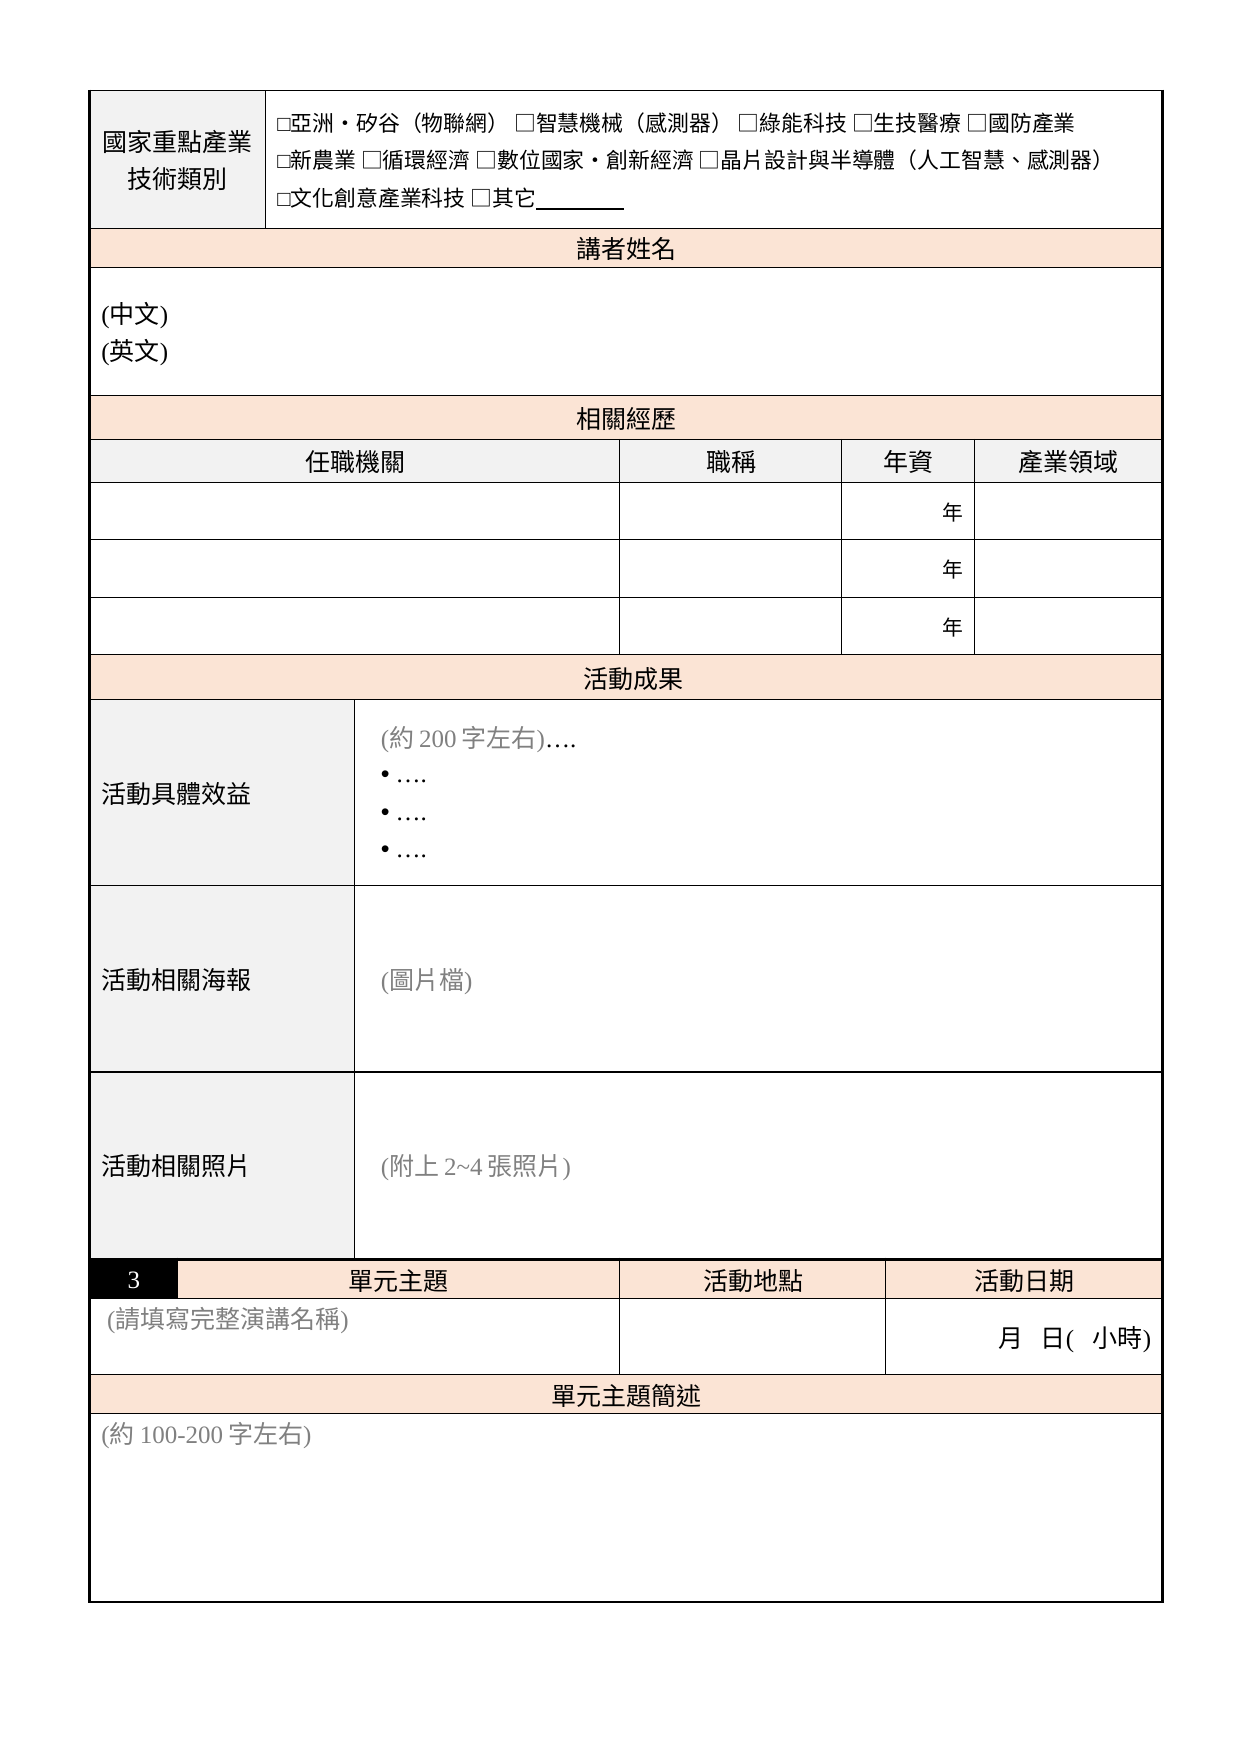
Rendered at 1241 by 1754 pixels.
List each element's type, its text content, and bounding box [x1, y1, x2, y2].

table_cell [975, 540, 1161, 597]
table_cell 活動成果 [91, 655, 1161, 699]
table_cell 職稱 [620, 440, 841, 482]
table_cell [620, 540, 841, 597]
table_cell 任職機關 [91, 440, 619, 482]
table_cell 年資 [842, 440, 974, 482]
table_cell 活動相關照片 [91, 1073, 354, 1258]
table_cell 單元主題 [178, 1261, 619, 1298]
table_cell 活動地點 [620, 1261, 885, 1298]
table_cell 年 [842, 483, 974, 539]
table_cell 活動具體效益 [91, 700, 354, 885]
table_cell [91, 540, 619, 597]
table_cell 活動日期 [886, 1261, 1161, 1298]
table_cell [91, 483, 619, 539]
table_cell 國家重點產業技術類別 [91, 91, 265, 228]
table_cell 講者姓名 [91, 229, 1161, 267]
table_cell □亞洲‧矽谷（物聯網） □智慧機械（感測器） □綠能科技 □生技醫療 □國防產業 □新農業 □循環經濟 □數位國家‧創新經濟 □晶片設計與半導體（人工智慧、感測器） □文化創意產業科技 □其它 [266, 91, 1161, 228]
table_cell [620, 1299, 885, 1374]
table_cell [975, 483, 1161, 539]
table_cell (圖片檔) [355, 886, 1161, 1071]
table_cell 產業領域 [975, 440, 1161, 482]
table_cell 3 [91, 1261, 175, 1298]
table_cell (請填寫完整演講名稱) [91, 1299, 619, 1374]
table_cell 相關經歷 [91, 396, 1161, 439]
table_cell [620, 598, 841, 654]
table_cell [620, 483, 841, 539]
table_cell (中文) (英文) [91, 268, 1161, 395]
table_cell (約200字左右)…. …. …. …. [355, 700, 1161, 885]
table_cell (附上2~4張照片) [355, 1073, 1161, 1258]
table_cell (約100-200字左右) [91, 1414, 1161, 1601]
table_cell 單元主題簡述 [91, 1375, 1161, 1413]
table_cell 年 [842, 598, 974, 654]
table_cell [975, 598, 1161, 654]
table_cell 活動相關海報 [91, 886, 354, 1071]
table_cell [91, 598, 619, 654]
table_cell 月 日( 小時) [886, 1299, 1161, 1374]
table_cell 年 [842, 540, 974, 597]
